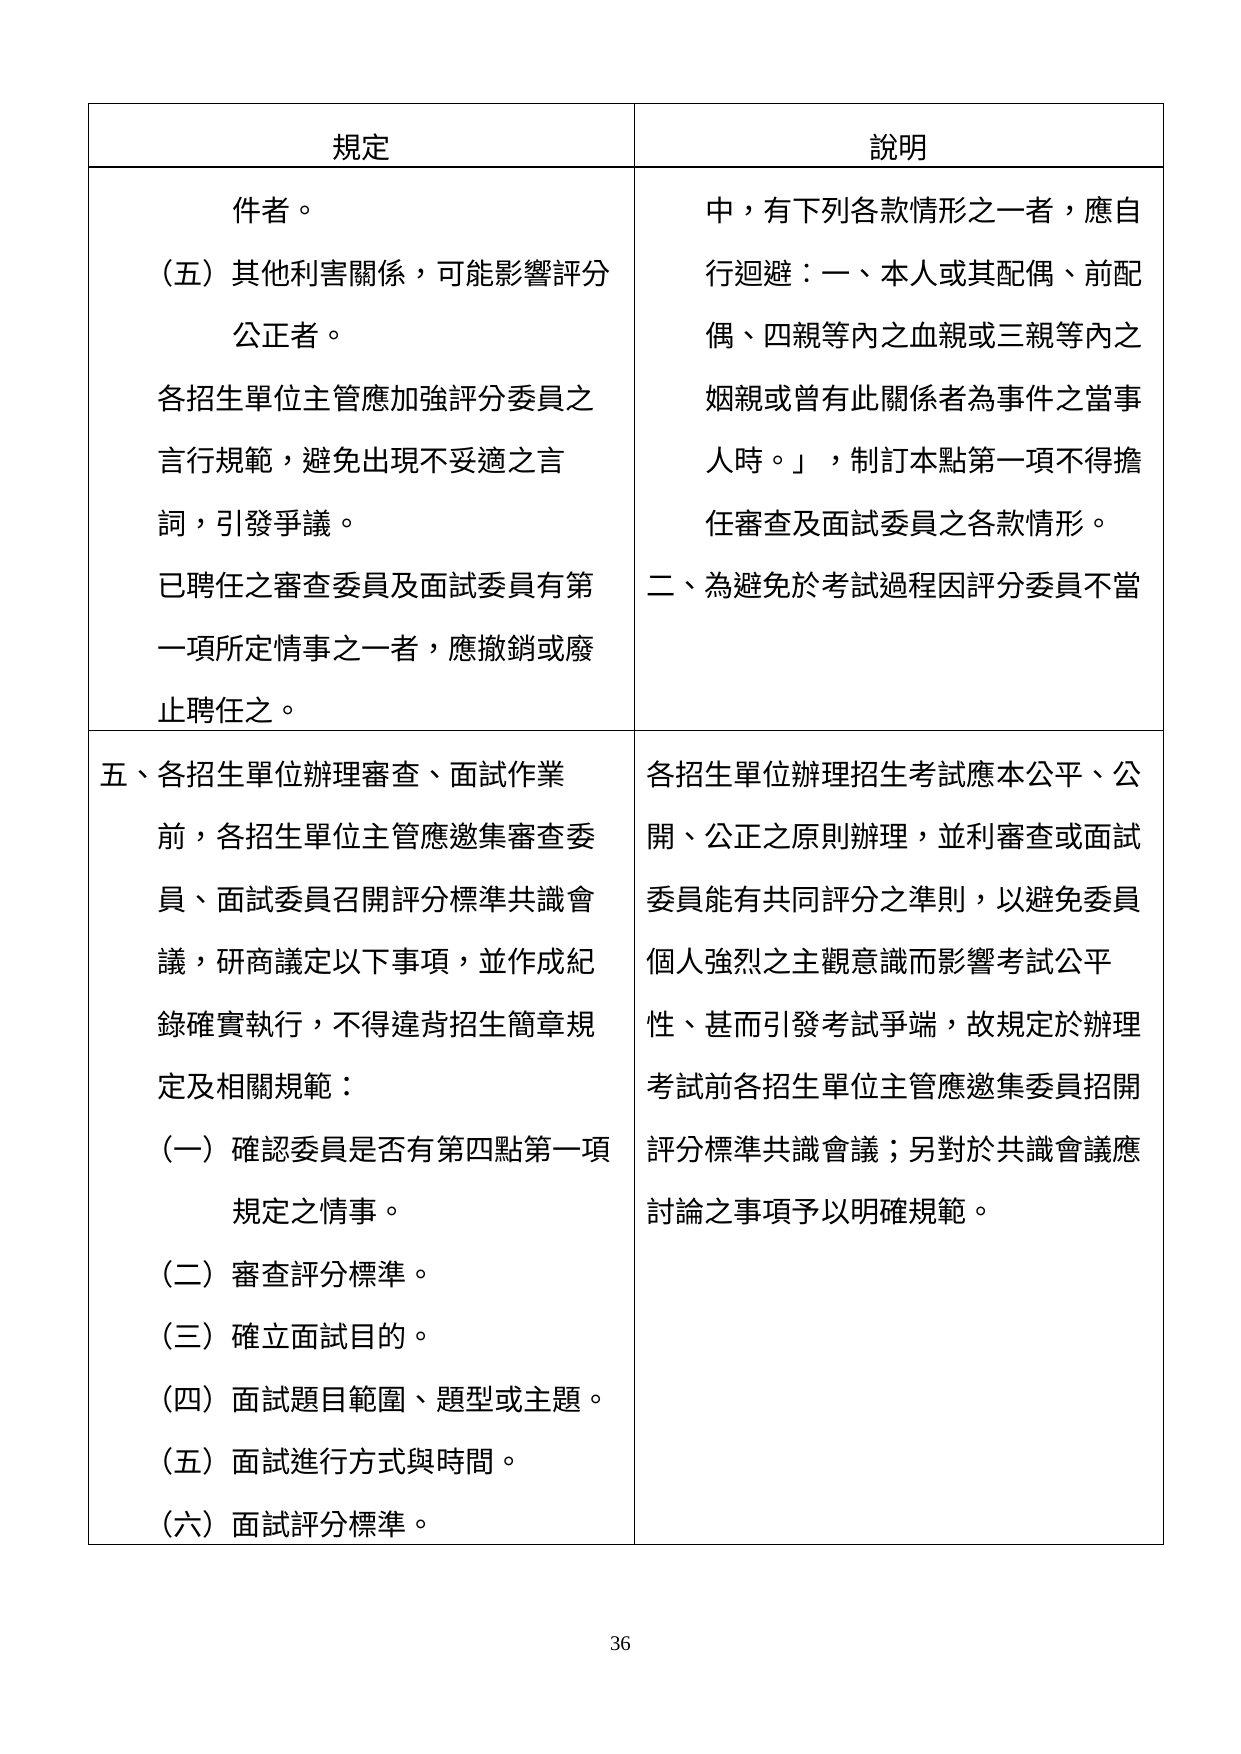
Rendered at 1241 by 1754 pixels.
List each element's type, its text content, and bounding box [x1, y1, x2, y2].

table_cell 各招生單位辦理招生考試應本公平、公開、公正之原則辦理，並利審查或面試委員能有共同評分之準則，以避免委員個人強烈之主觀意識而影響考試公平性、甚而引發考試爭端，故規定於辦理考試前各招生單位主管應邀集委員招開評分標準共識會議；另對於共識會議應討論之事項予以明確規範。 [635, 731, 1163, 1543]
table_header 說明 [635, 104, 1163, 166]
table_header 規定 [89, 104, 634, 166]
table_cell 五、各招生單位辦理審查、面試作業前，各招生單位主管應邀集審查委員、面試委員召開評分標準共識會議，研商議定以下事項，並作成紀錄確實執行，不得違背招生簡章規定及相關規範： （一）確認委員是否有第四點第一項規定之情事。 （二）審查評分標準。 （三）確立面試目的。 （四）面試題目範圍、題型或主題。 （五）面試進行方式與時間。 （六）面試評分標準。 [89, 731, 634, 1543]
table_cell 件者。 （五）其他利害關係，可能影響評分公正者。 各招生單位主管應加強評分委員之言行規範，避免出現不妥適之言詞，引發爭議。 已聘任之審查委員及面試委員有第一項所定情事之一者，應撤銷或廢止聘任之。 [89, 168, 634, 730]
table_cell 中，有下列各款情形之一者，應自行迴避︰一、本人或其配偶、前配偶、四親等內之血親或三親等內之姻親或曾有此關係者為事件之當事人時。」，制訂本點第一項不得擔任審查及面試委員之各款情形。 二、為避免於考試過程因評分委員不當 [635, 168, 1163, 730]
